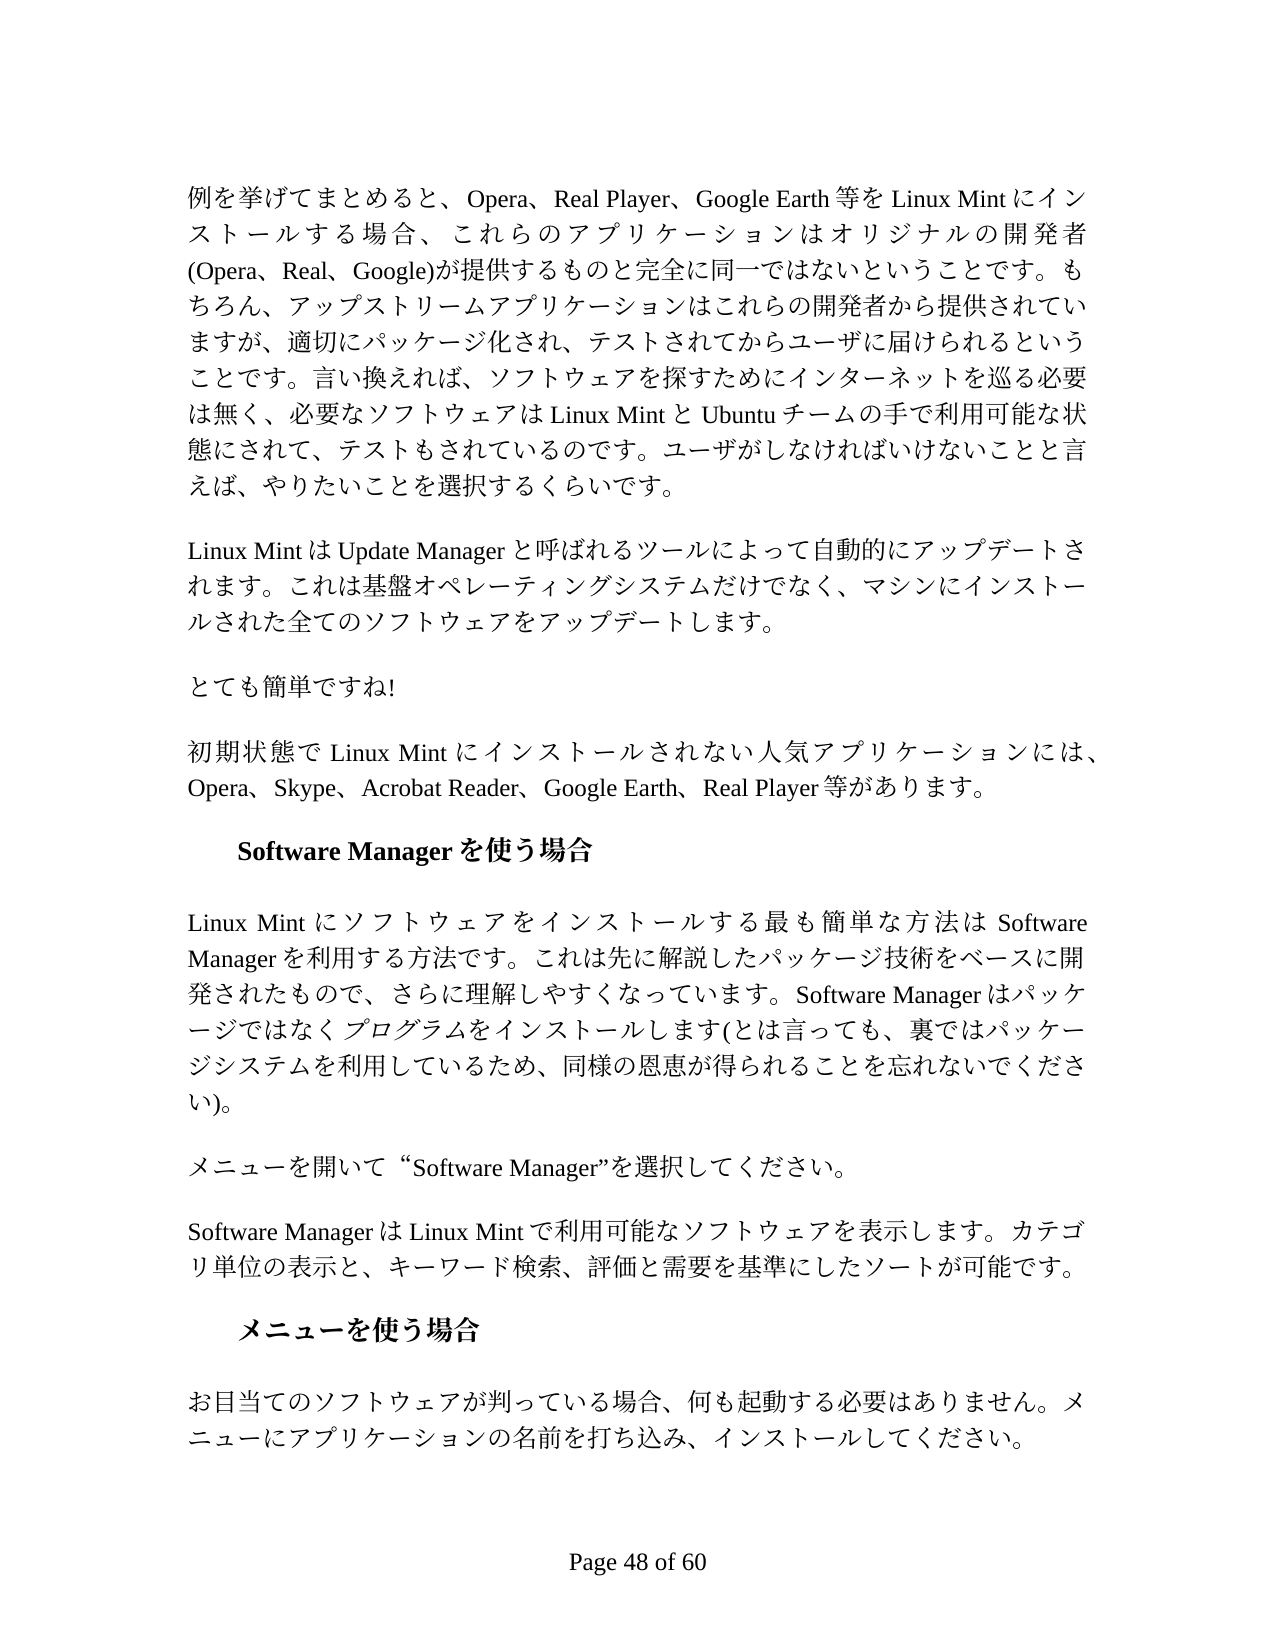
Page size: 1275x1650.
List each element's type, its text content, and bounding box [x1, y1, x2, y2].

text 例を挙げてまとめると、Opera、Real Player、Google Earth等をLinux Mintにインストールする場合、これらのアプリケーションはオリジナルの開発者(Opera、Real、Google)が提供するものと完全に同一ではないということです。もちろん、アップストリームアプリケーションはこれらの開発者から提供されていますが、適切にパッケージ化され、テストされてからユーザに届けられるということです。言い換えれば、ソフトウェアを探すためにインターネットを巡る必要は無く、必要なソフトウェアはLinux MintとUbuntuチームの手で利用可能な状態にされて、テストもされているのです。ユーザがしなければいけないことと言えば、やりたいことを選択するくらいです。 [187, 179, 1087, 502]
text 初期状態でLinux Mintにインストールされない人気アプリケーションには、Opera、Skype、Acrobat Reader、Google Earth、Real Player等があります。 [187, 732, 1087, 804]
subtitle メニューを使う場合 [187, 1309, 1087, 1348]
text お目当てのソフトウェアが判っている場合、何も起動する必要はありません。メニューにアプリケーションの名前を打ち込み、インストールしてください。 [187, 1383, 1087, 1455]
text Linux MintはUpdate Managerと呼ばれるツールによって自動的にアップデートされます。これは基盤オペレーティングシステムだけでなく、マシンにインストールされた全てのソフトウェアをアップデートします。 [187, 531, 1087, 639]
text とても簡単ですね! [187, 667, 1087, 703]
text メニューを開いて“Software Manager”を選択してください。 [187, 1147, 1087, 1183]
text Linux Mintにソフトウェアをインストールする最も簡単な方法はSoftware Managerを利用する方法です。これは先に解説したパッケージ技術をベースに開発されたもので、さらに理解しやすくなっています。Software Managerはパッケージではなくプログラムをインストールします(とは言っても、裏ではパッケージシステムを利用しているため、同様の恩恵が得られることを忘れないでください)。 [187, 903, 1087, 1119]
subtitle Software Managerを使う場合 [187, 829, 1087, 868]
